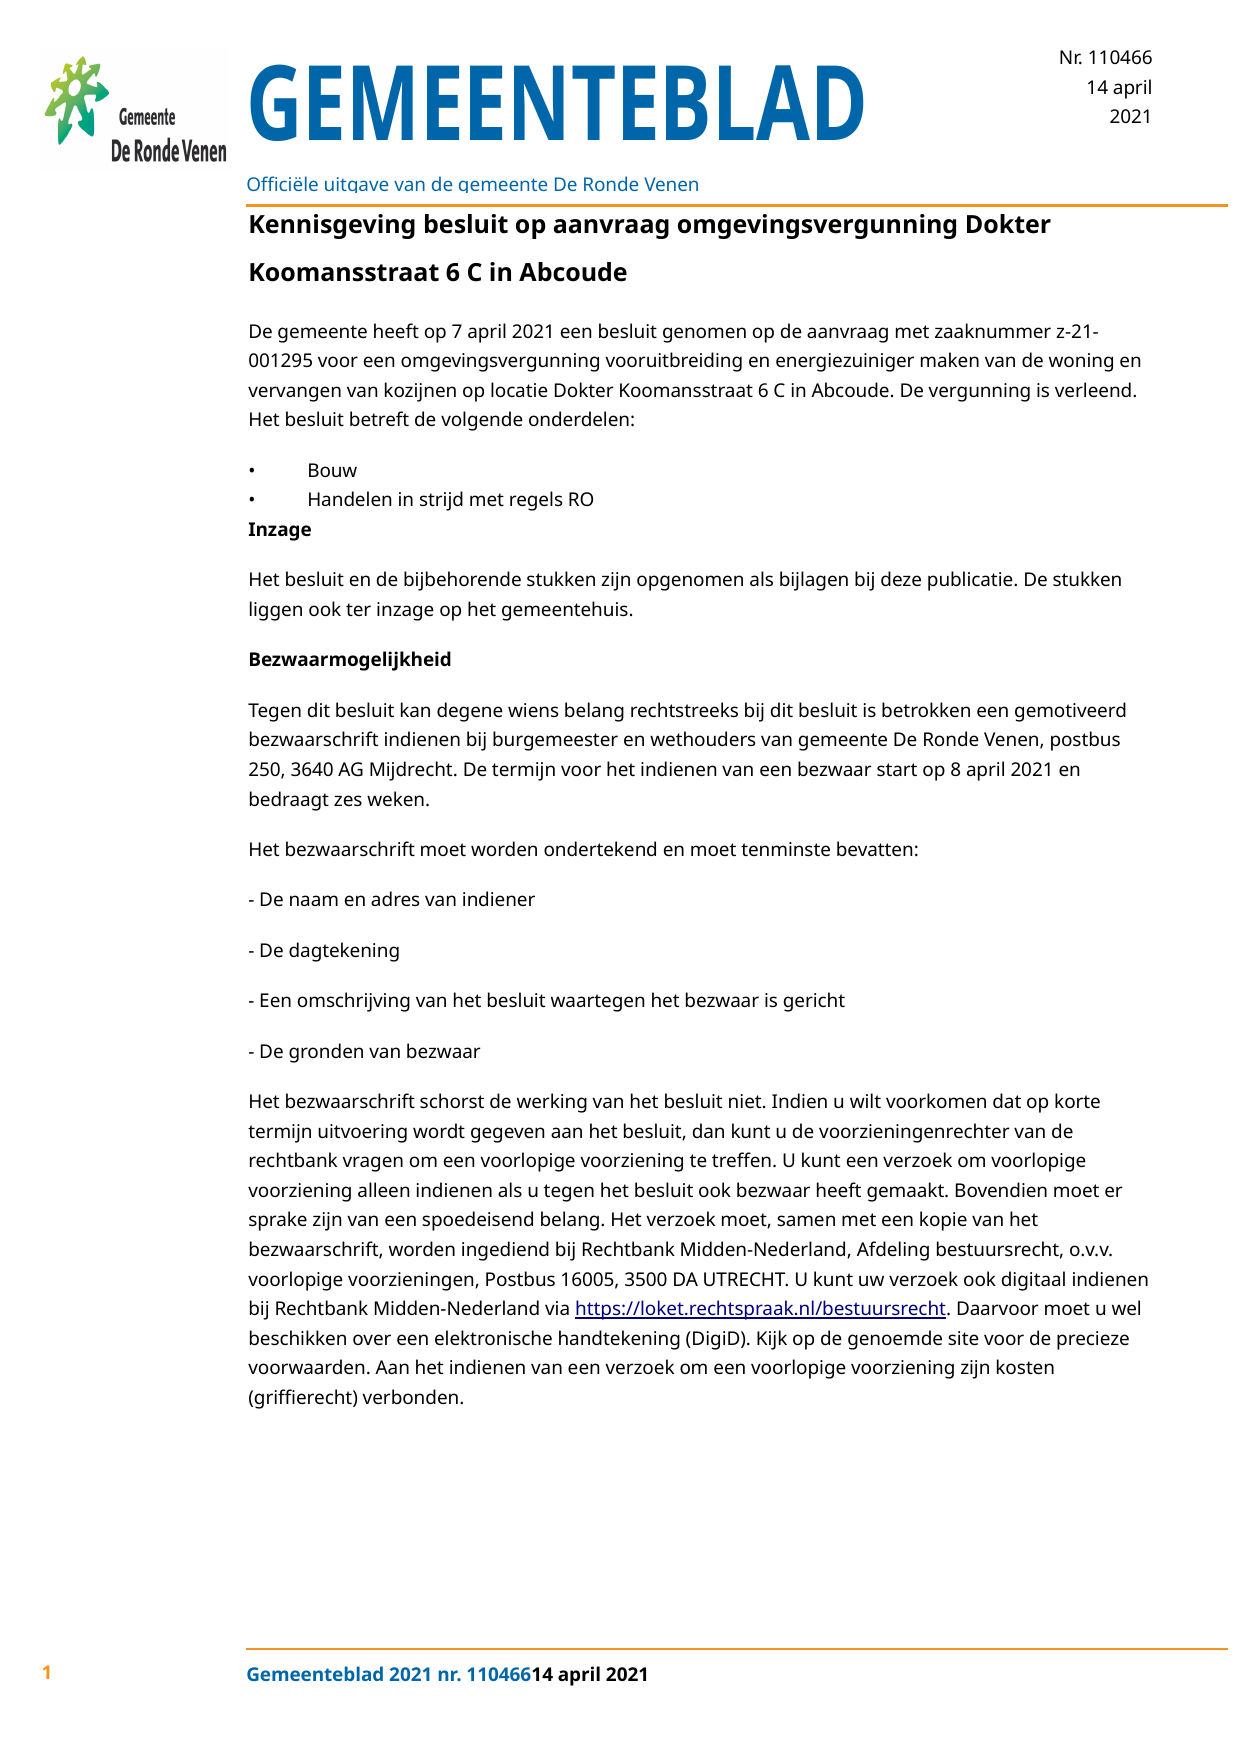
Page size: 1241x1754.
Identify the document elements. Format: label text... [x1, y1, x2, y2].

text Tegen dit besluit kan degene wiens belang rechtstreeks bij dit besluit is betrokken een gemotiveerd bezwaarschrift indienen bij burgemeester en wethouders van gemeente De Ronde Venen, postbus 250, 3640 AG Mijdrecht. De termijn voor het indienen van een bezwaar start op 8 april 2021 en bedraagt zes weken. [248, 697, 1152, 812]
text Inzage [248, 516, 1152, 542]
picture [41, 47, 231, 172]
text Het bezwaarschrift schorst de werking van het besluit niet. Indien u wilt voorkomen dat op korte termijn uitvoering wordt gegeven aan het besluit, dan kunt u de voorzieningenrechter van de rechtbank vragen om een voorlopige voorziening te treffen. U kunt een verzoek om voorlopige voorziening alleen indienen als u tegen het besluit ook bezwaar heeft gemaakt. Bovendien moet er sprake zijn van een spoedeisend belang. Het verzoek moet, samen met een kopie van het bezwaarschrift, worden ingediend bij Rechtbank Midden-Nederland, Afdeling bestuursrecht, o.v.v. voorlopige voorzieningen, Postbus 16005, 3500 DA UTRECHT. U kunt uw verzoek ook digitaal indienen bij Rechtbank Midden-Nederland via https://loket.rechtspraak.nl/bestuursrecht. Daarvoor moet u wel beschikken over een elektronische handtekening (DigiD). Kijk op de genoemde site voor de precieze voorwaarden. Aan het indienen van een verzoek om een voorlopige voorziening zijn kosten (griffierecht) verbonden. [248, 1088, 1152, 1410]
text Het bezwaarschrift moet worden ondertekend en moet tenminste bevatten: [248, 836, 1152, 862]
text - De naam en adres van indiener [248, 887, 1152, 912]
text - De dagtekening [248, 937, 1152, 963]
text Kennisgeving besluit op aanvraag omgevingsvergunning Dokter Koomansstraat 6 C in Abcoude [248, 207, 1152, 288]
list Bouw [248, 457, 1152, 483]
text Het besluit en de bijbehorende stukken zijn opgenomen als bijlagen bij deze publicatie. De stukken liggen ook ter inzage op het gemeentehuis. [248, 567, 1152, 622]
list Handelen in strijd met regels RO [248, 487, 1152, 512]
text Bezwaarmogelijkheid [248, 647, 1152, 672]
text - Een omschrijving van het besluit waartegen het bezwaar is gericht [248, 987, 1152, 1013]
text - De gronden van bezwaar [248, 1038, 1152, 1064]
text De gemeente heeft op 7 april 2021 een besluit genomen op de aanvraag met zaaknummer z-21-001295 voor een omgevingsvergunning vooruitbreiding en energiezuiniger maken van de woning en vervangen van kozijnen op locatie Dokter Koomansstraat 6 C in Abcoude. De vergunning is verleend. Het besluit betreft de volgende onderdelen: [248, 318, 1152, 432]
